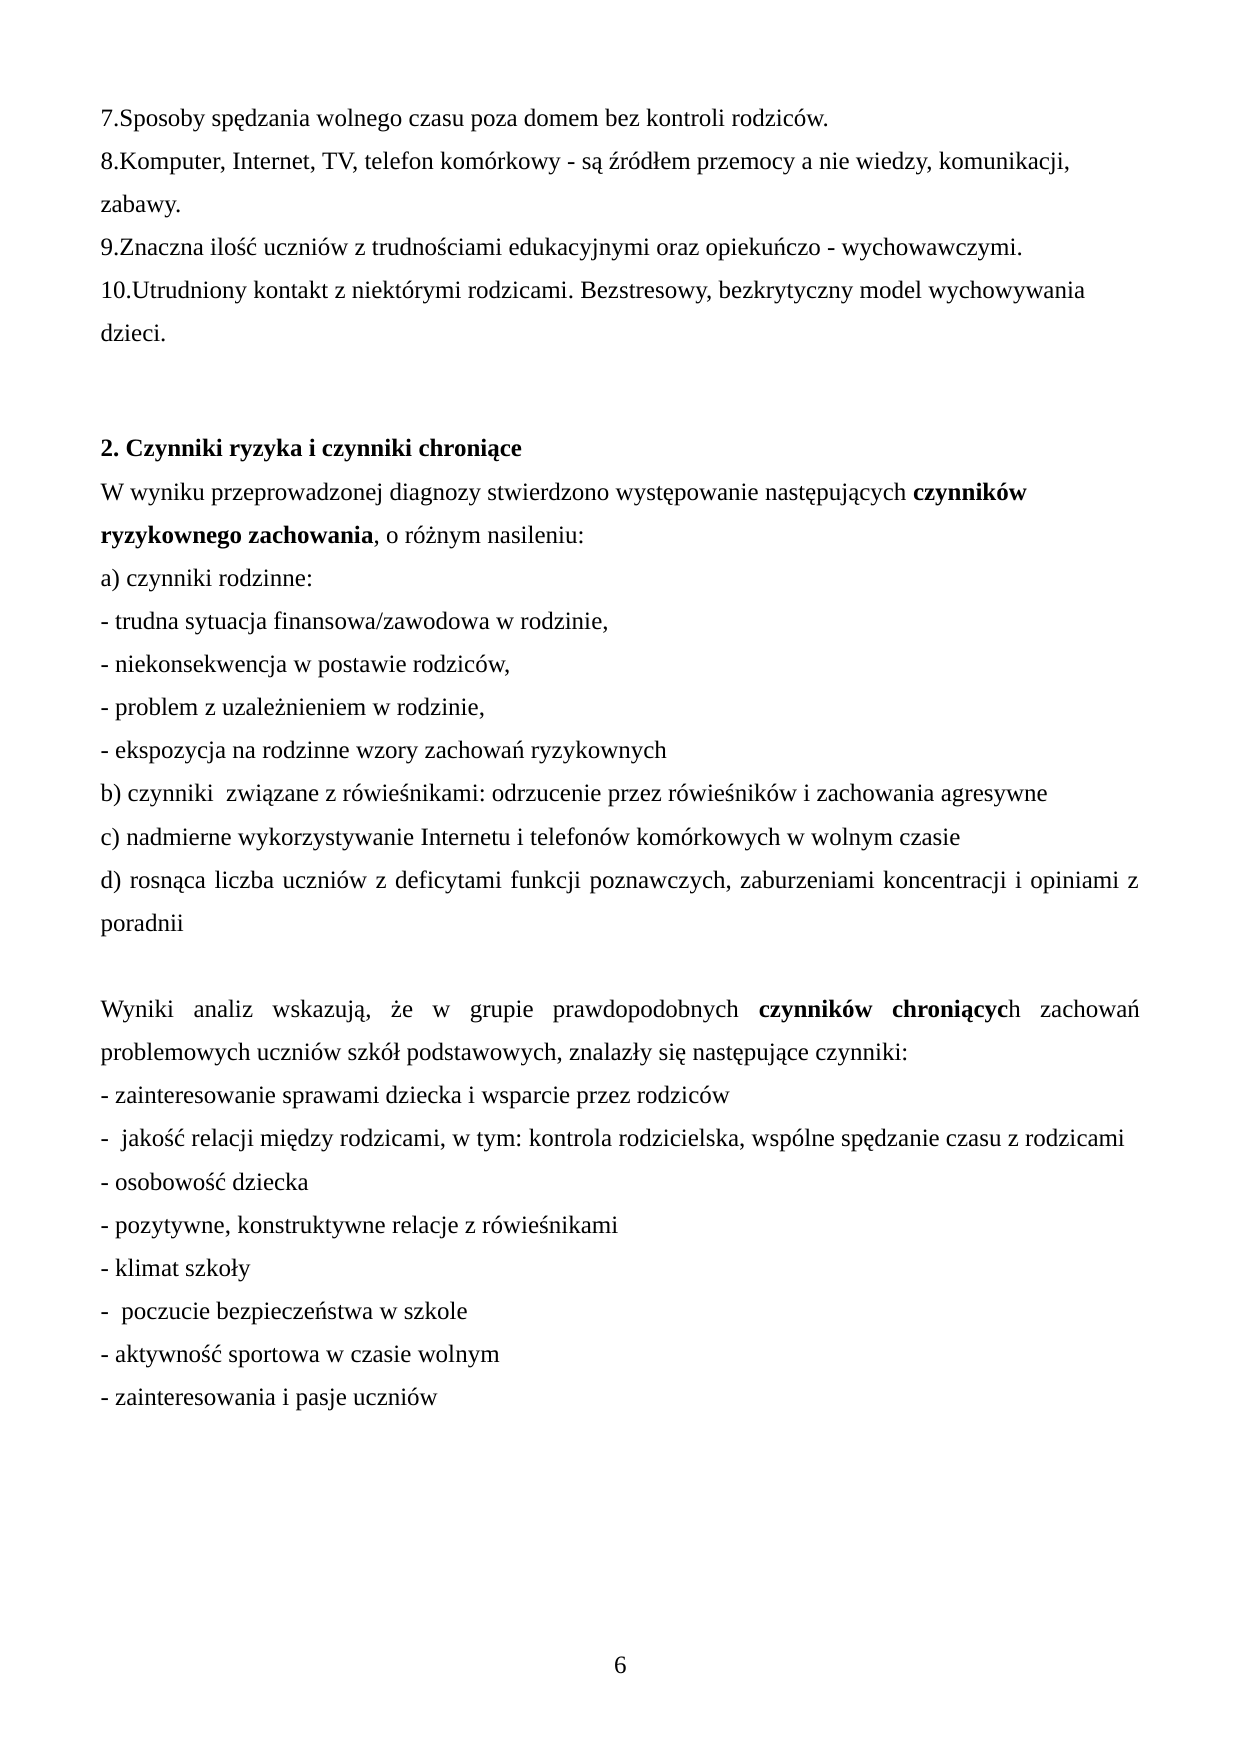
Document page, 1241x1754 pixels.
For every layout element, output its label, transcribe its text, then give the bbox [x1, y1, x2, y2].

text - trudna sytuacja finansowa/zawodowa w rodzinie, [100, 606, 1140, 635]
list Utrudniony kontakt z niektórymi rodzicami. Bezstresowy, bezkrytyczny model wychowywania dzieci. [100, 275, 1140, 347]
text d) rosnąca liczba uczniów z deficytami funkcji poznawczych, zaburzeniami koncentracji i opiniami z poradnii [100, 865, 1140, 937]
text c) nadmierne wykorzystywanie Internetu i telefonów komórkowych w wolnym czasie [100, 822, 1140, 850]
list Znaczna ilość uczniów z trudnościami edukacyjnymi oraz opiekuńczo - wychowawczymi. [100, 232, 1140, 261]
text - osobowość dziecka [100, 1167, 1140, 1195]
text W wyniku przeprowadzonej diagnozy stwierdzono występowanie następujących czynników ryzykownego zachowania, o różnym nasileniu: [100, 477, 1140, 548]
text a) czynniki rodzinne: [100, 563, 1140, 592]
text - zainteresowanie sprawami dziecka i wsparcie przez rodziców [100, 1080, 1140, 1109]
text - aktywność sportowa w czasie wolnym - zainteresowania i pasje uczniów [100, 1339, 1140, 1411]
text - problem z uzależnieniem w rodzinie, [100, 692, 1140, 721]
text - niekonsekwencja w postawie rodziców, [100, 649, 1140, 678]
list Sposoby spędzania wolnego czasu poza domem bez kontroli rodziców. [100, 103, 1140, 131]
text - poczucie bezpieczeństwa w szkole [100, 1296, 1140, 1325]
text - ekspozycja na rodzinne wzory zachowań ryzykownych [100, 735, 1140, 764]
text - klimat szkoły [100, 1253, 1140, 1282]
text 2. Czynniki ryzyka i czynniki chroniące [100, 433, 1140, 462]
text - pozytywne, konstruktywne relacje z rówieśnikami [100, 1210, 1140, 1238]
text - jakość relacji między rodzicami, w tym: kontrola rodzicielska, wspólne spędzanie czasu z rodzicami [100, 1123, 1140, 1152]
text Wyniki analiz wskazują, że w grupie prawdopodobnych czynników chroniących zachowań problemowych uczniów szkół podstawowych, znalazły się następujące czynniki: [100, 994, 1140, 1066]
list Komputer, Internet, TV, telefon komórkowy - są źródłem przemocy a nie wiedzy, komunikacji, zabawy. [100, 146, 1140, 218]
text b) czynniki związane z rówieśnikami: odrzucenie przez rówieśników i zachowania agresywne [100, 778, 1140, 807]
